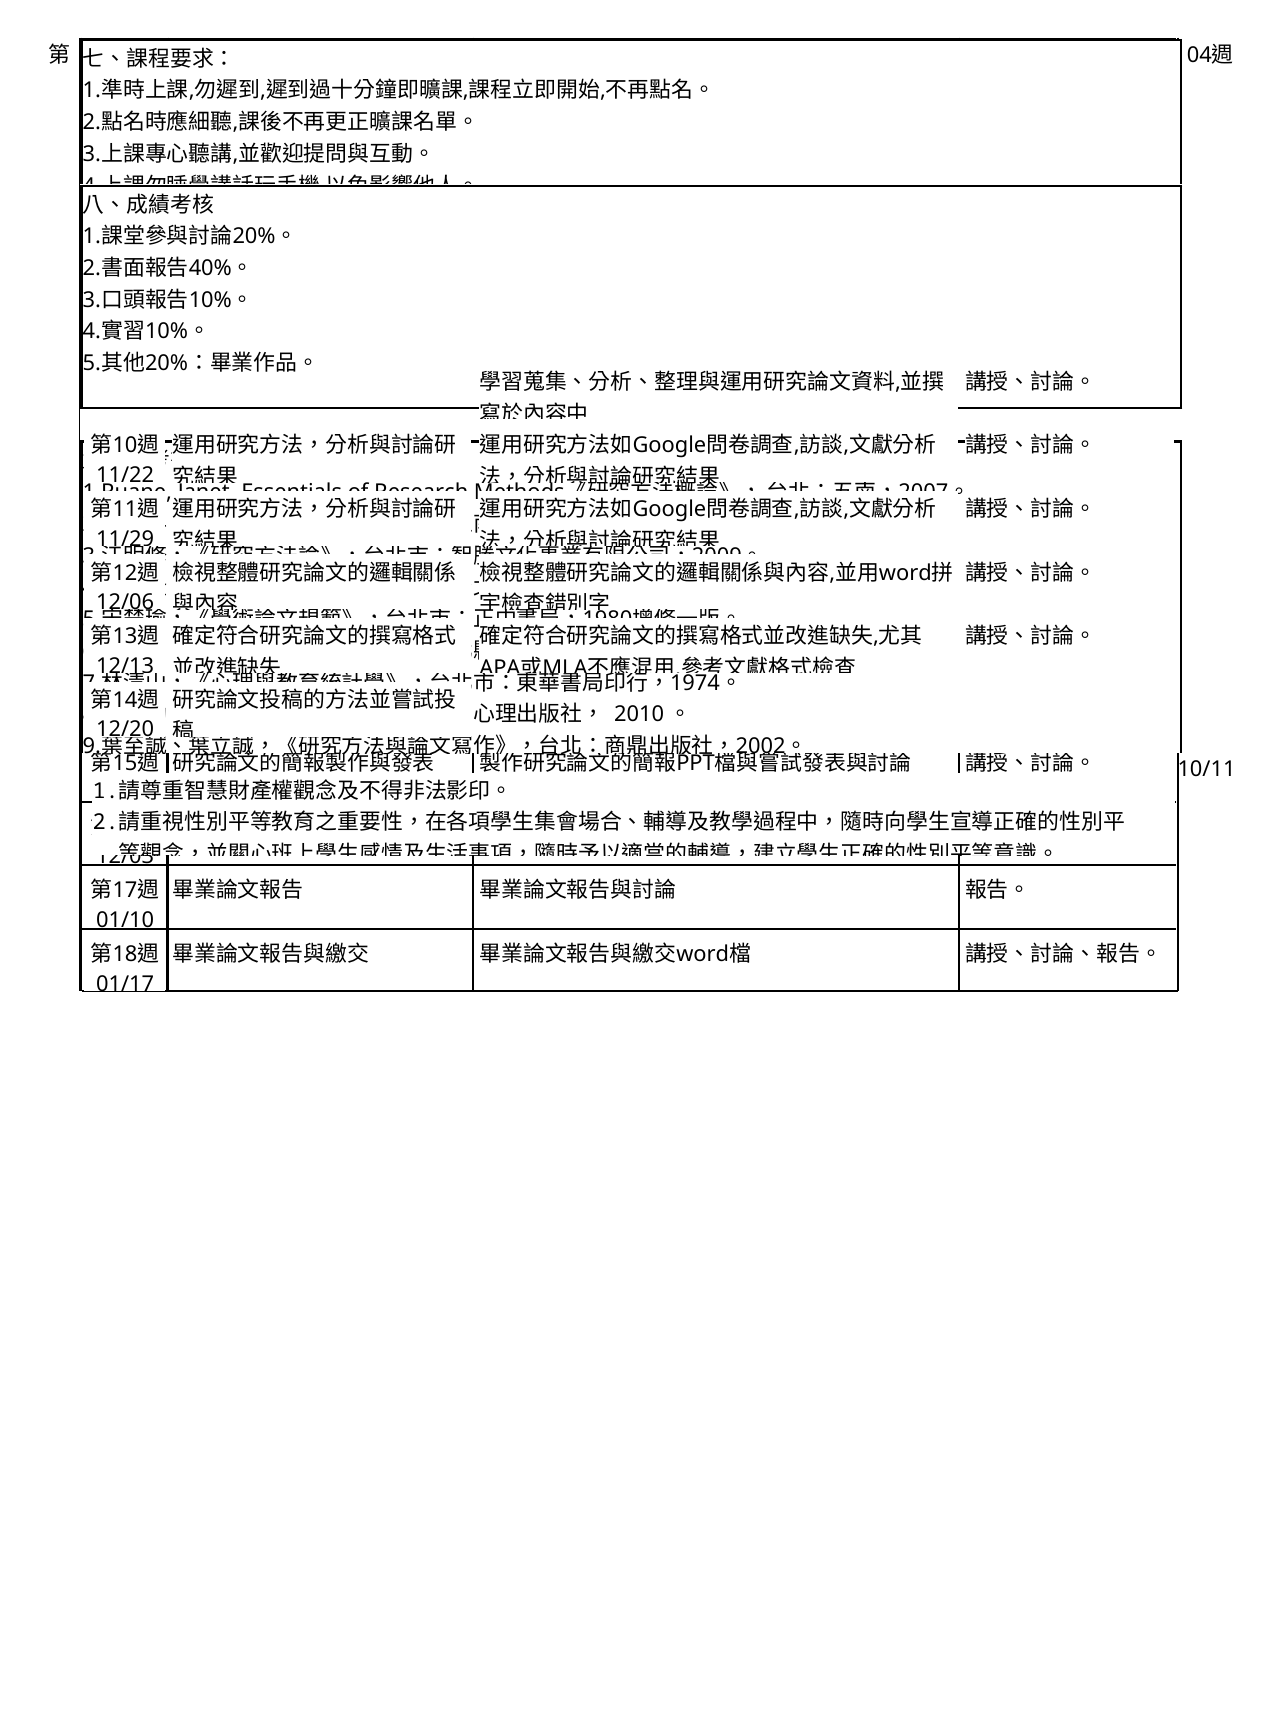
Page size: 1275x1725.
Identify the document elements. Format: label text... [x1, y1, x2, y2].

text 12/03 [84, 840, 165, 864]
text 九、參考書目 [471, 443, 479, 472]
text 畢業論文報告與繳交 [172, 936, 471, 963]
text 2.請重視性別平等教育之重要性，在各項學生集會場合、輔導及教學過程中，隨時向學生宣導正確的性別平 [92, 804, 1175, 836]
text 運用研究方法如Google問卷調查,訪談,文獻分析法，分析與討論研究結果 [479, 491, 958, 546]
text 9.葉至誠、葉立誠，《研究方法與論文寫作》，台北：商鼎出版社，2002。 [249, 737, 302, 753]
text 運用研究方法，分析與討論研究結果 [172, 491, 471, 546]
text 講授、討論。 [965, 753, 1174, 773]
text 等觀念，並關心班上學生感情及生活事項，隨時予以適當的輔導，建立學生正確的性別平等意識。 [92, 836, 1175, 855]
text 畢業論文報告與繳交word檔 [479, 936, 958, 963]
text 第12週 [84, 554, 165, 586]
text 運用研究方法如Google問卷調查,訪談,文獻分析法，分析與討論研究結果 [479, 427, 958, 482]
text 2.點名時應細聽,課後不再更正曠課名單。 [83, 102, 1180, 134]
text 九、參考書目 [165, 443, 172, 472]
text 12/20 [84, 713, 165, 737]
text 5.宋楚瑜，《學術論文規範》，台北市：正中書局，1980增修一版。 [150, 599, 213, 631]
text 2.王文科，《教育研究法》，台北市：五南，1986。 [958, 504, 1180, 536]
text 12/06 [84, 586, 165, 609]
text 01/10 [84, 904, 165, 927]
text 9.葉至誠、葉立誠，《研究方法與論文寫作》，台北：商鼎出版社，2002。 [90, 737, 160, 753]
text 1.課堂參與討論20%。 [83, 216, 1180, 248]
text 研究論文投稿的方法並嘗試投稿 [172, 682, 471, 737]
text 第16週 [84, 809, 92, 840]
text 01/17 [84, 967, 165, 991]
text 第13週 [84, 618, 165, 650]
text 3.江明修，《研究方法論》，台北市：智勝文化事業有限公司，2009。 [667, 536, 1180, 567]
text 講授、討論。 [965, 364, 1174, 391]
text 4.吳明隆，《論文寫作與量化研究》，台北市：五南圖書出版有限公司， 2011。 [958, 567, 1180, 599]
text 確定符合研究論文的撰寫格式並改進缺失 [172, 618, 471, 673]
text 10/11 [960, 753, 965, 773]
text 學習蒐集、分析、整理與運用研究論文資料,並撰寫於內容中 [479, 364, 958, 419]
text 講授、討論。 [965, 491, 1174, 518]
text 講授、討論。 [965, 618, 1174, 646]
text 畢業論文報告 [172, 872, 471, 900]
text 10/11 [474, 753, 479, 773]
text 7.林清山，《心理與教育統計學》，台北市：東華書局印行，1974。 [157, 663, 236, 694]
text 第 [37, 37, 81, 69]
text 檢視整體研究論文的邏輯關係與內容,並用word拼宇檢查錯別字 [479, 554, 958, 609]
text 第14週 [84, 682, 165, 713]
text 5.其他20%：畢業作品。 [83, 343, 1180, 377]
text 6.孟樊，《論文寫作方法與格式》，台北縣：威仕曼文化，2009。 [958, 631, 1180, 663]
text 2.書面報告40%。 [83, 248, 1180, 280]
text 第10週 [84, 427, 165, 459]
text 9.葉至誠、葉立誠，《研究方法與論文寫作》，台北：商鼎出版社，2002。 [441, 726, 1180, 753]
text 9.葉至誠、葉立誠，《研究方法與論文寫作》，台北：商鼎出版社，2002。 [162, 726, 247, 753]
text 5.宋楚瑜，《學術論文規範》，台北市：正中書局，1980增修一版。 [710, 599, 1180, 631]
text 1.請尊重智慧財產權觀念及不得非法影印。 [92, 773, 1175, 804]
text 3.口頭報告10%。 [83, 280, 1180, 311]
text 第17週 [84, 872, 165, 904]
text 運用研究方法，分析與討論研究結果 [172, 427, 471, 482]
text 8.張慶勳，《論文寫作手冊》，台北市：心理出版社， 2010 。 [471, 694, 1180, 726]
text 4.上課勿睡覺講話玩手機,以免影響他人。 [83, 166, 1180, 184]
text 12/13 [84, 650, 165, 673]
text 講授、討論。 [965, 554, 1174, 582]
text 檢視整體研究論文的邏輯關係與內容 [172, 554, 471, 609]
text 講授、討論。 [965, 427, 1174, 455]
text 11/29 [84, 523, 165, 546]
text 第18週 [84, 936, 165, 967]
text 5.宋楚瑜，《學術論文規範》，台北市：正中書局，1980增修一版。 [83, 599, 148, 624]
text 4.實習10%。 [83, 311, 1180, 343]
text 研究論文的簡報製作與發表 [172, 753, 471, 773]
text 1.Ruane, Janet. Essentials of Research Methods《研究方法概論》， 台北：五南，2007。 [866, 472, 1180, 504]
text 3.江明修，《研究方法論》，台北市：智勝文化事業有限公司，2009。 [83, 536, 125, 554]
text 七、課程要求： [83, 41, 1180, 70]
text 製作研究論文的簡報PPT檔與嘗試發表與討論 [479, 753, 958, 773]
text 12/27 [84, 777, 92, 800]
text 報告。 [965, 872, 1174, 900]
text 5.宋楚瑜，《學術論文規範》，台北市：正中書局，1980增修一版。 [441, 599, 484, 631]
text 第15週 [84, 753, 165, 777]
text 04週 [1179, 37, 1237, 69]
text 九、參考書目 [958, 443, 1180, 472]
text 講授、討論、報告。 [965, 936, 1174, 963]
text 10/11 [1179, 69, 1237, 783]
text 3.上課專心聽講,並歡迎提問與互動。 [83, 134, 1180, 166]
text 3.江明修，《研究方法論》，台北市：智勝文化事業有限公司，2009。 [158, 536, 214, 567]
text 11/22 [84, 459, 165, 482]
text 畢業論文報告與討論 [479, 872, 958, 900]
text 7.林清山，《心理與教育統計學》，台北市：東華書局印行，1974。 [465, 663, 1180, 694]
text 1.Ruane, Janet. Essentials of Research Methods《研究方法概論》， 台北：五南，2007。 [83, 472, 179, 504]
text 八、成績考核 [83, 187, 1180, 216]
text 確定符合研究論文的撰寫格式並改進缺失,尤其APA或MLA不應混用,參考文獻格式檢查 [479, 618, 958, 673]
text 1.準時上課,勿遲到,遲到過十分鐘即曠課,課程立即開始,不再點名。 [83, 70, 1180, 102]
text 第11週 [84, 491, 165, 523]
text 10/11 [37, 69, 79, 783]
